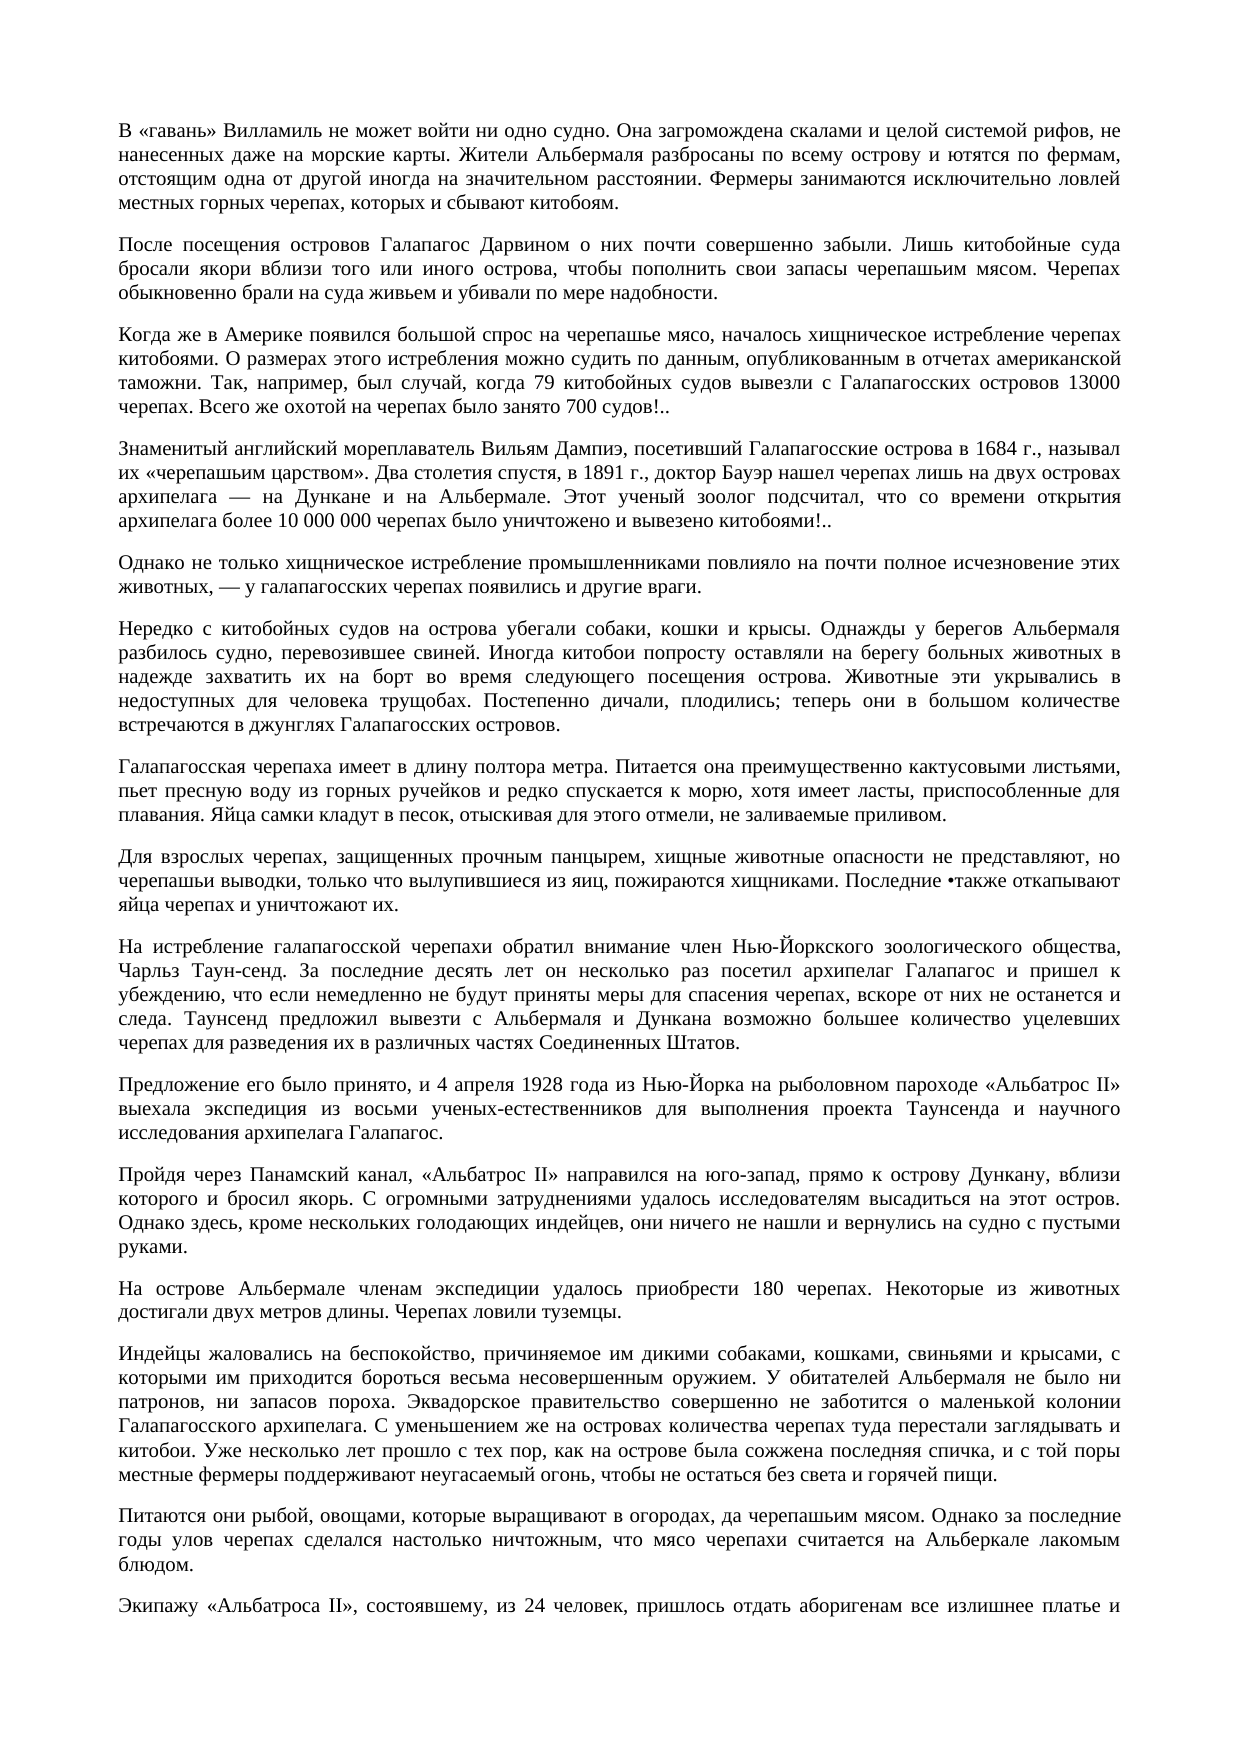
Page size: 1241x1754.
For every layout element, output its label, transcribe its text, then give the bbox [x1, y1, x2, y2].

text На истребление галапагосской черепахи обратил внимание член Нью-Йоркского зоологического общества, Чарльз Таун-сенд. За последние десять лет он несколько раз посетил архипелаг Галапагос и пришел к убеждению, что если немедленно не будут приняты меры для спасения черепах, вскоре от них не останется и следа. Таунсенд предложил вывезти с Альбермаля и Дункана возможно большее количество уцелевших черепах для разведения их в различных частях Соединенных Штатов. [118, 933, 1122, 1054]
text Питаются они рыбой, овощами, которые выращивают в огородах, да черепашьим мясом. Однако за последние годы улов черепах сделался настолько ничтожным, что мясо черепахи считается на Альберкале лакомым блюдом. [118, 1503, 1122, 1576]
text Для взрослых черепах, защищенных прочным панцырем, хищные животные опасности не представляют, но черепашьи выводки, только что вылупившиеся из яиц, пожираются хищниками. Последние •также откапывают яйца черепах и уничтожают их. [118, 844, 1122, 916]
text Галапагосская черепаха имеет в длину полтора метра. Питается она преимущественно кактусовыми листьями, пьет пресную воду из горных ручейков и редко спускается к морю, хотя имеет ласты, приспособленные для плавания. Яйца самки кладут в песок, отыскивая для этого отмели, не заливаемые приливом. [118, 754, 1122, 826]
text Знаменитый английский мореплаватель Вильям Дампиэ, посетивший Галапагосские острова в 1684 г., называл их «черепашьим царством». Два столетия спустя, в 1891 г., доктор Бауэр нашел черепах лишь на двух островах архипелага — на Дункане и на Альбермале. Этот ученый зоолог подсчитал, что со времени открытия архипелага более 10 000 000 черепах было уничтожено и вывезено китобоями!.. [118, 436, 1122, 532]
text После посещения островов Галапагос Дарвином о них почти совершенно забыли. Лишь китобойные суда бросали якори вблизи того или иного острова, чтобы пополнить свои запасы черепашьим мясом. Черепах обыкновенно брали на суда живьем и убивали по мере надобности. [118, 232, 1122, 304]
text В «гавань» Вилламиль не может войти ни одно судно. Она загромождена скалами и целой системой рифов, не нанесенных даже на морские карты. Жители Альбермаля разбросаны по всему острову и ютятся по фермам, отстоящим одна от другой иногда на значительном расстоянии. Фермеры занимаются исключительно ловлей местных горных черепах, которых и сбывают китобоям. [118, 118, 1122, 214]
text Нередко с китобойных судов на острова убегали собаки, кошки и крысы. Однажды у берегов Альбермаля разбилось судно, перевозившее свиней. Иногда китобои попросту оставляли на берегу больных животных в надежде захватить их на борт во время следующего посещения острова. Животные эти укрывались в недоступных для человека трущобах. Постепенно дичали, плодились; теперь они в большом количестве встречаются в джунглях Галапагосских островов. [118, 616, 1122, 736]
text Предложение его было принято, и 4 апреля 1928 года из Нью-Йорка на рыболовном пароходе «Альбатрос II» выехала экспедиция из восьми ученых-естественников для выполнения проекта Таунсенда и научного исследования архипелага Галапагос. [118, 1072, 1122, 1144]
text Пройдя через Панамский канал, «Альбатрос II» направился на юго-запад, прямо к острову Дункану, вблизи которого и бросил якорь. С огромными затруднениями удалось исследователям высадиться на этот остров. Однако здесь, кроме нескольких голодающих индейцев, они ничего не нашли и вернулись на судно с пустыми руками. [118, 1161, 1122, 1258]
text Когда же в Америке появился большой спрос на черепашье мясо, началось хищническое истребление черепах китобоями. О размерах этого истребления можно судить по данным, опубликованным в отчетах американской таможни. Так, например, был случай, когда 79 китобойных судов вывезли с Галапагосских островов 13000 черепах. Всего же охотой на черепах было занято 700 судов!.. [118, 322, 1122, 418]
text На острове Альбермале членам экспедиции удалось приобрести 180 черепах. Некоторые из животных достигали двух метров длины. Черепах ловили туземцы. [118, 1275, 1122, 1323]
text Экипажу «Альбатроса II», состоявшему, из 24 человек, пришлось отдать аборигенам все излишнее платье и [118, 1593, 1122, 1617]
text Однако не только хищническое истребление промышленниками повлияло на почти полное исчезновение этих животных, — у галапагосских черепах появились и другие враги. [118, 550, 1122, 598]
text Индейцы жаловались на беспокойство, причиняемое им дикими собаками, кошками, свиньями и крысами, с которыми им приходится бороться весьма несовершенным оружием. У обитателей Альбермаля не было ни патронов, ни запасов пороха. Эквадорское правительство совершенно не заботится о маленькой колонии Галапагосского архипелага. С уменьшением же на островах количества черепах туда перестали заглядывать и китобои. Уже несколько лет прошло с тех пор, как на острове была сожжена последняя спичка, и с той поры местные фермеры поддерживают неугасаемый огонь, чтобы не остаться без света и горячей пищи. [118, 1341, 1122, 1486]
